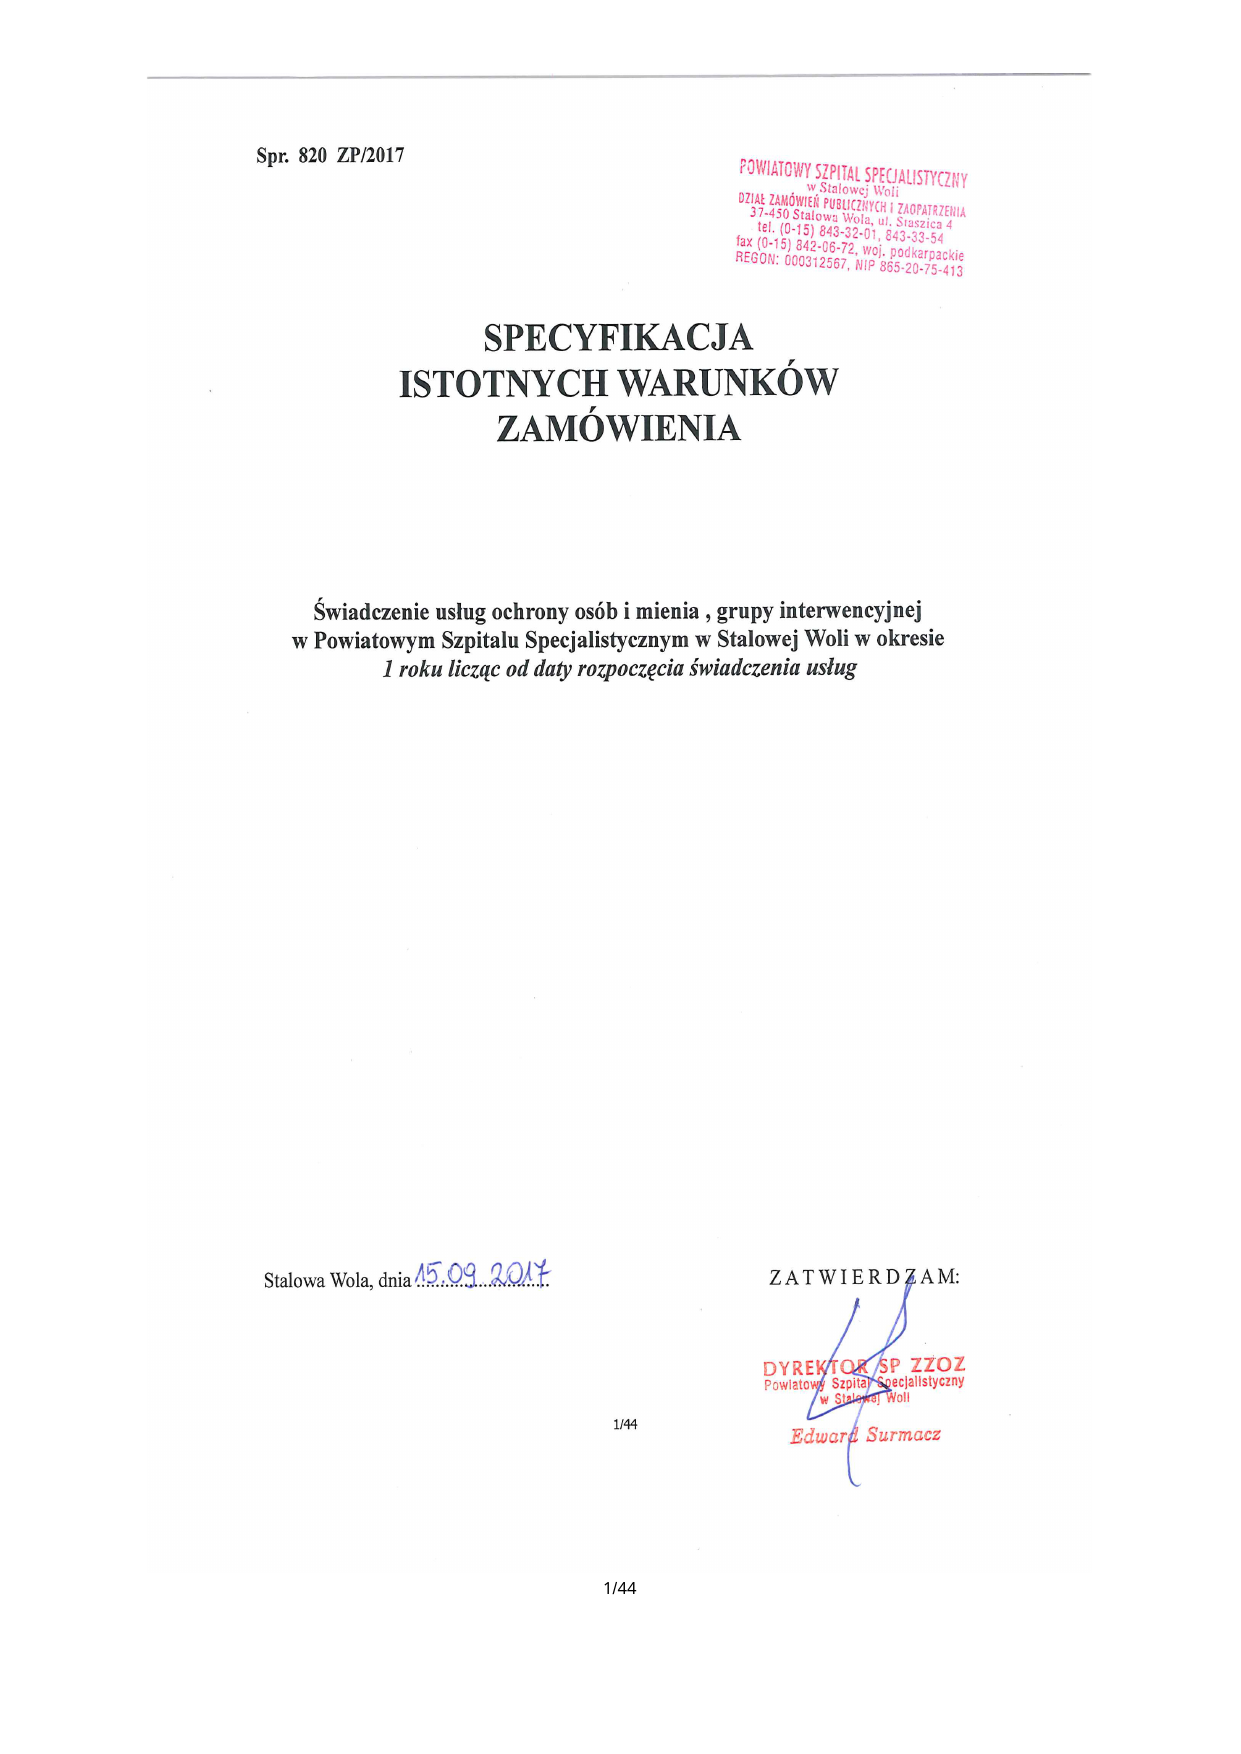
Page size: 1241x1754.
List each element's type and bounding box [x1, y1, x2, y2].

picture [146, 73, 1093, 1573]
